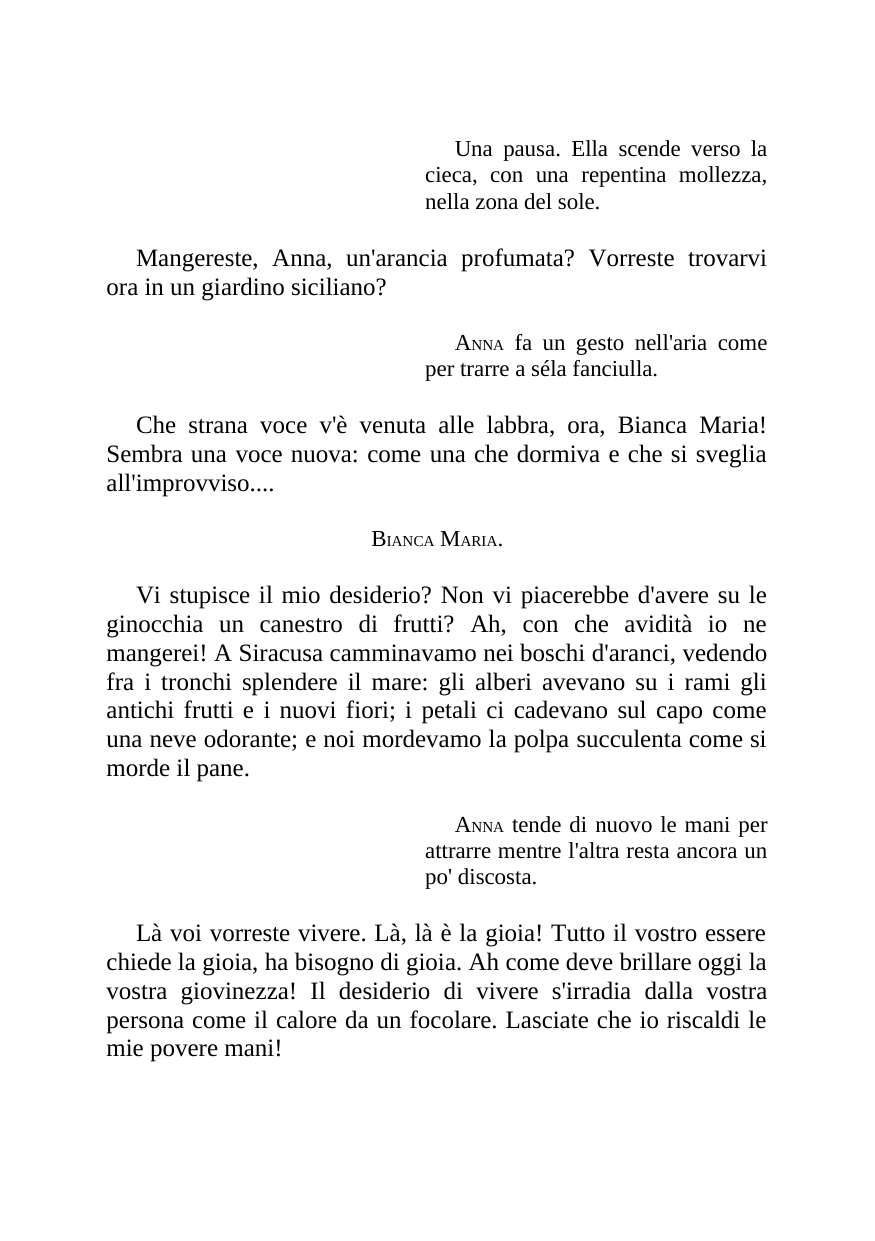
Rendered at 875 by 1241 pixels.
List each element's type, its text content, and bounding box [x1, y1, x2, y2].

text Bianca Maria. [106, 526, 768, 552]
text Che strana voce v'è venuta alle labbra, ora, Bianca Maria! Sembra una voce nuova: come una che dormiva e che si sveglia all'improvviso.... [106, 411, 768, 497]
text Vi stupisce il mio desiderio? Non vi piacerebbe d'avere su le ginocchia un canestro di frutti? Ah, con che avidità io ne mangerei! A Siracusa camminavamo nei boschi d'aranci, vedendo fra i tronchi splendere il mare: gli alberi avevano su i rami gli antichi frutti e i nuovi fiori; i petali ci cadevano sul capo come una neve odorante; e noi mordevamo la polpa succulenta come si morde il pane. [106, 581, 768, 782]
text Là voi vorreste vivere. Là, là è la gioia! Tutto il vostro essere chiede la gioia, ha bisogno di gioia. Ah come deve brillare oggi la vostra giovinezza! Il desiderio di vivere s'irradia dalla vostra persona come il calore da un focolare. Lasciate che io riscaldi le mie povere mani! [106, 918, 768, 1062]
text Mangereste, Anna, un'arancia profumata? Vorreste trovarvi ora in un giardino siciliano? [106, 243, 768, 300]
text Anna fa un gesto nell'aria come per trarre a séla fanciulla. [425, 329, 768, 382]
text Una pausa. Ella scende verso la cieca, con una repentina mollezza, nella zona del sole. [425, 135, 768, 214]
text Anna tende di nuovo le mani per attrarre mentre l'altra resta ancora un po' discosta. [425, 811, 768, 890]
